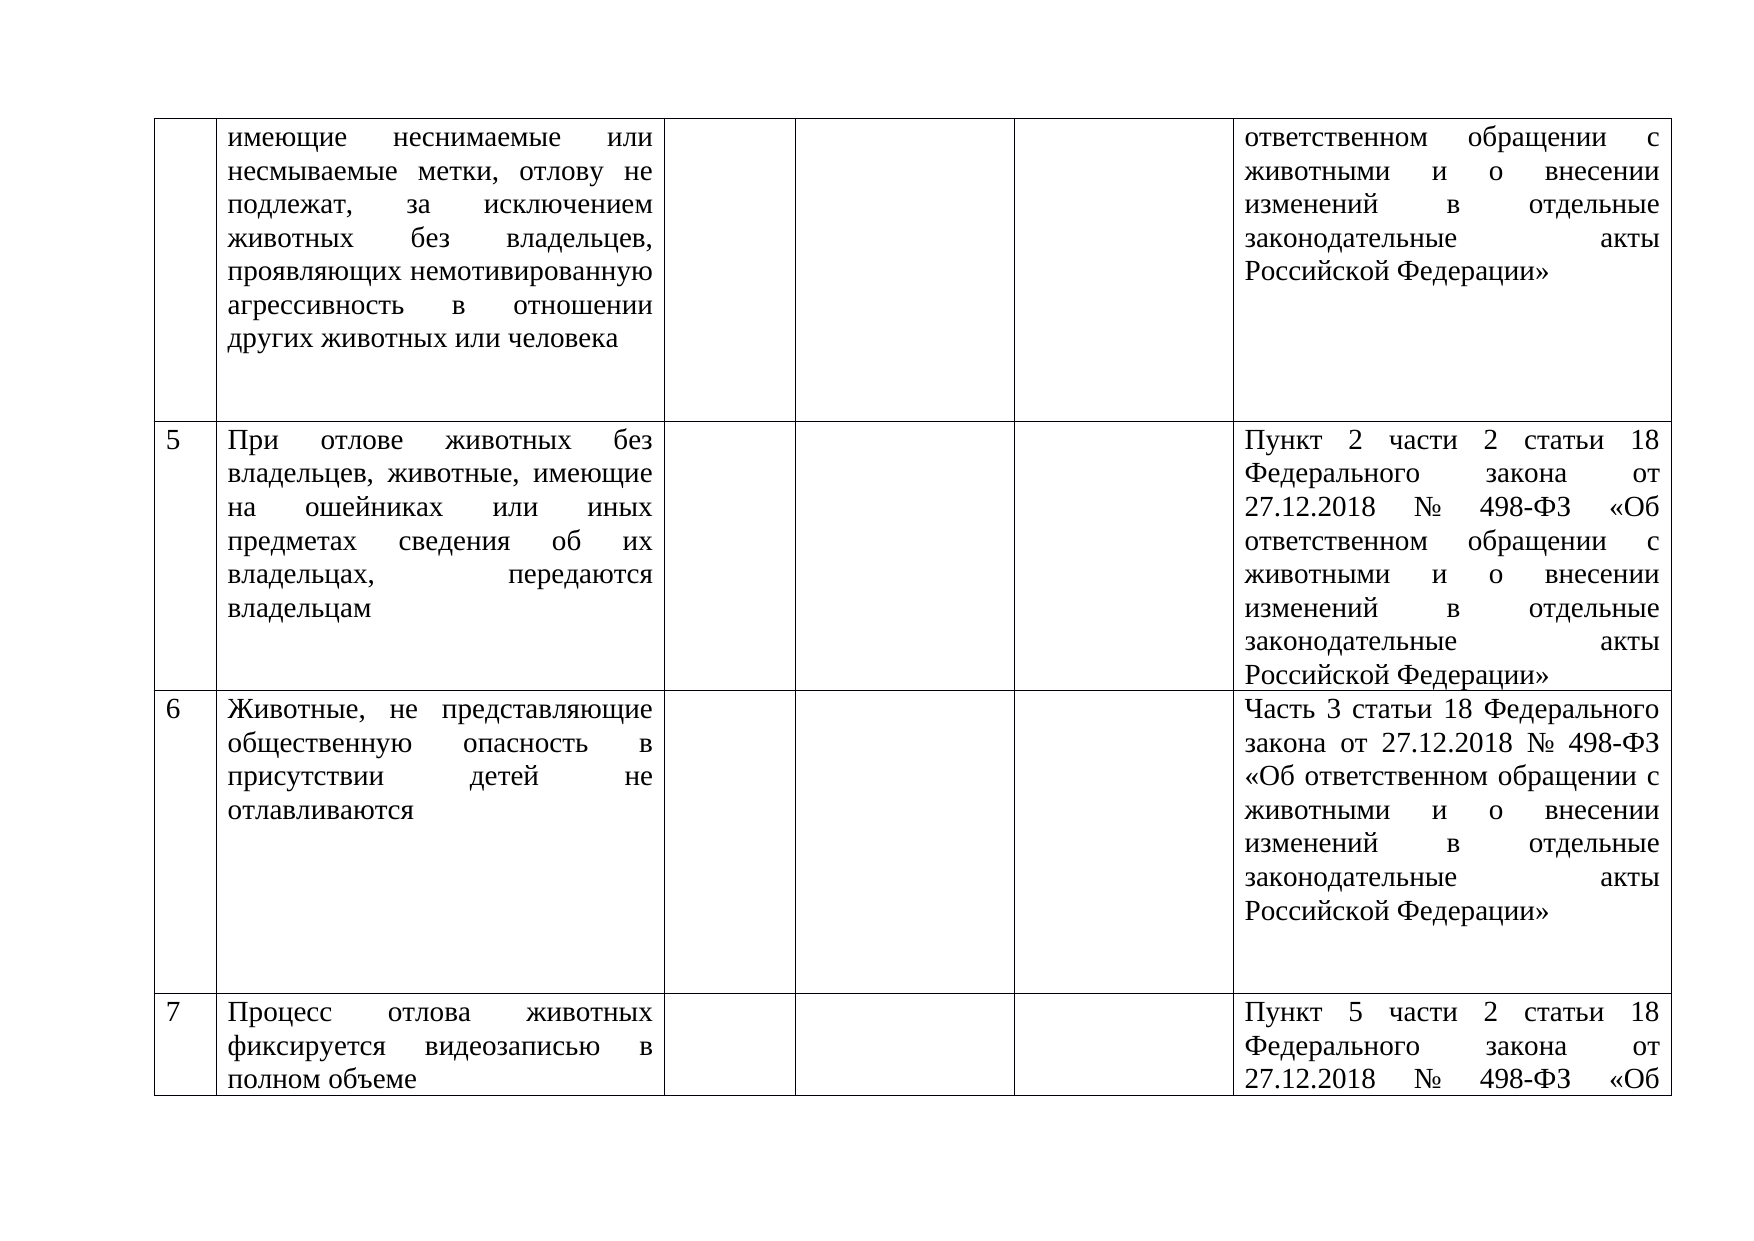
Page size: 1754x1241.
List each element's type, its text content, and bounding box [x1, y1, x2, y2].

table_cell [1015, 994, 1233, 1095]
table_cell [796, 422, 1014, 690]
table_cell [796, 994, 1014, 1095]
table_cell 5 [155, 422, 216, 690]
table_cell Процесс отлова животных фиксируется видеозаписью в полном объеме [217, 994, 664, 1095]
table_cell [665, 119, 795, 421]
table_cell [1015, 422, 1233, 690]
table_cell [155, 119, 216, 421]
table_cell Часть 3 статьи 18 Федерального закона от 27.12.2018 № 498-ФЗ «Об ответственном обращении с животными и о внесении изменений в отдельные законодательные акты Российской Федерации» [1234, 691, 1671, 993]
table_cell Пункт 5 части 2 статьи 18 Федерального закона от 27.12.2018 № 498-ФЗ «Об [1234, 994, 1671, 1095]
table_cell [796, 119, 1014, 421]
table_cell Животные, не представляющие общественную опасность в присутствии детей не отлавливаются [217, 691, 664, 993]
table_cell 6 [155, 691, 216, 993]
table_cell [665, 994, 795, 1095]
table_cell При отлове животных без владельцев, животные, имеющие на ошейниках или иных предметах сведения об их владельцах, передаются владельцам [217, 422, 664, 690]
table_cell [665, 422, 795, 690]
table_cell [1015, 119, 1233, 421]
table_cell ответственном обращении с животными и о внесении изменений в отдельные законодательные акты Российской Федерации» [1234, 119, 1671, 421]
table_cell 7 [155, 994, 216, 1095]
table_cell имеющие неснимаемые или несмываемые метки, отлову не подлежат, за исключением животных без владельцев, проявляющих немотивированную агрессивность в отношении других животных или человека [217, 119, 664, 421]
table_cell [1015, 691, 1233, 993]
table_cell [796, 691, 1014, 993]
table_cell Пункт 2 части 2 статьи 18 Федерального закона от 27.12.2018 № 498-ФЗ «Об ответственном обращении с животными и о внесении изменений в отдельные законодательные акты Российской Федерации» [1234, 422, 1671, 690]
table_cell [665, 691, 795, 993]
